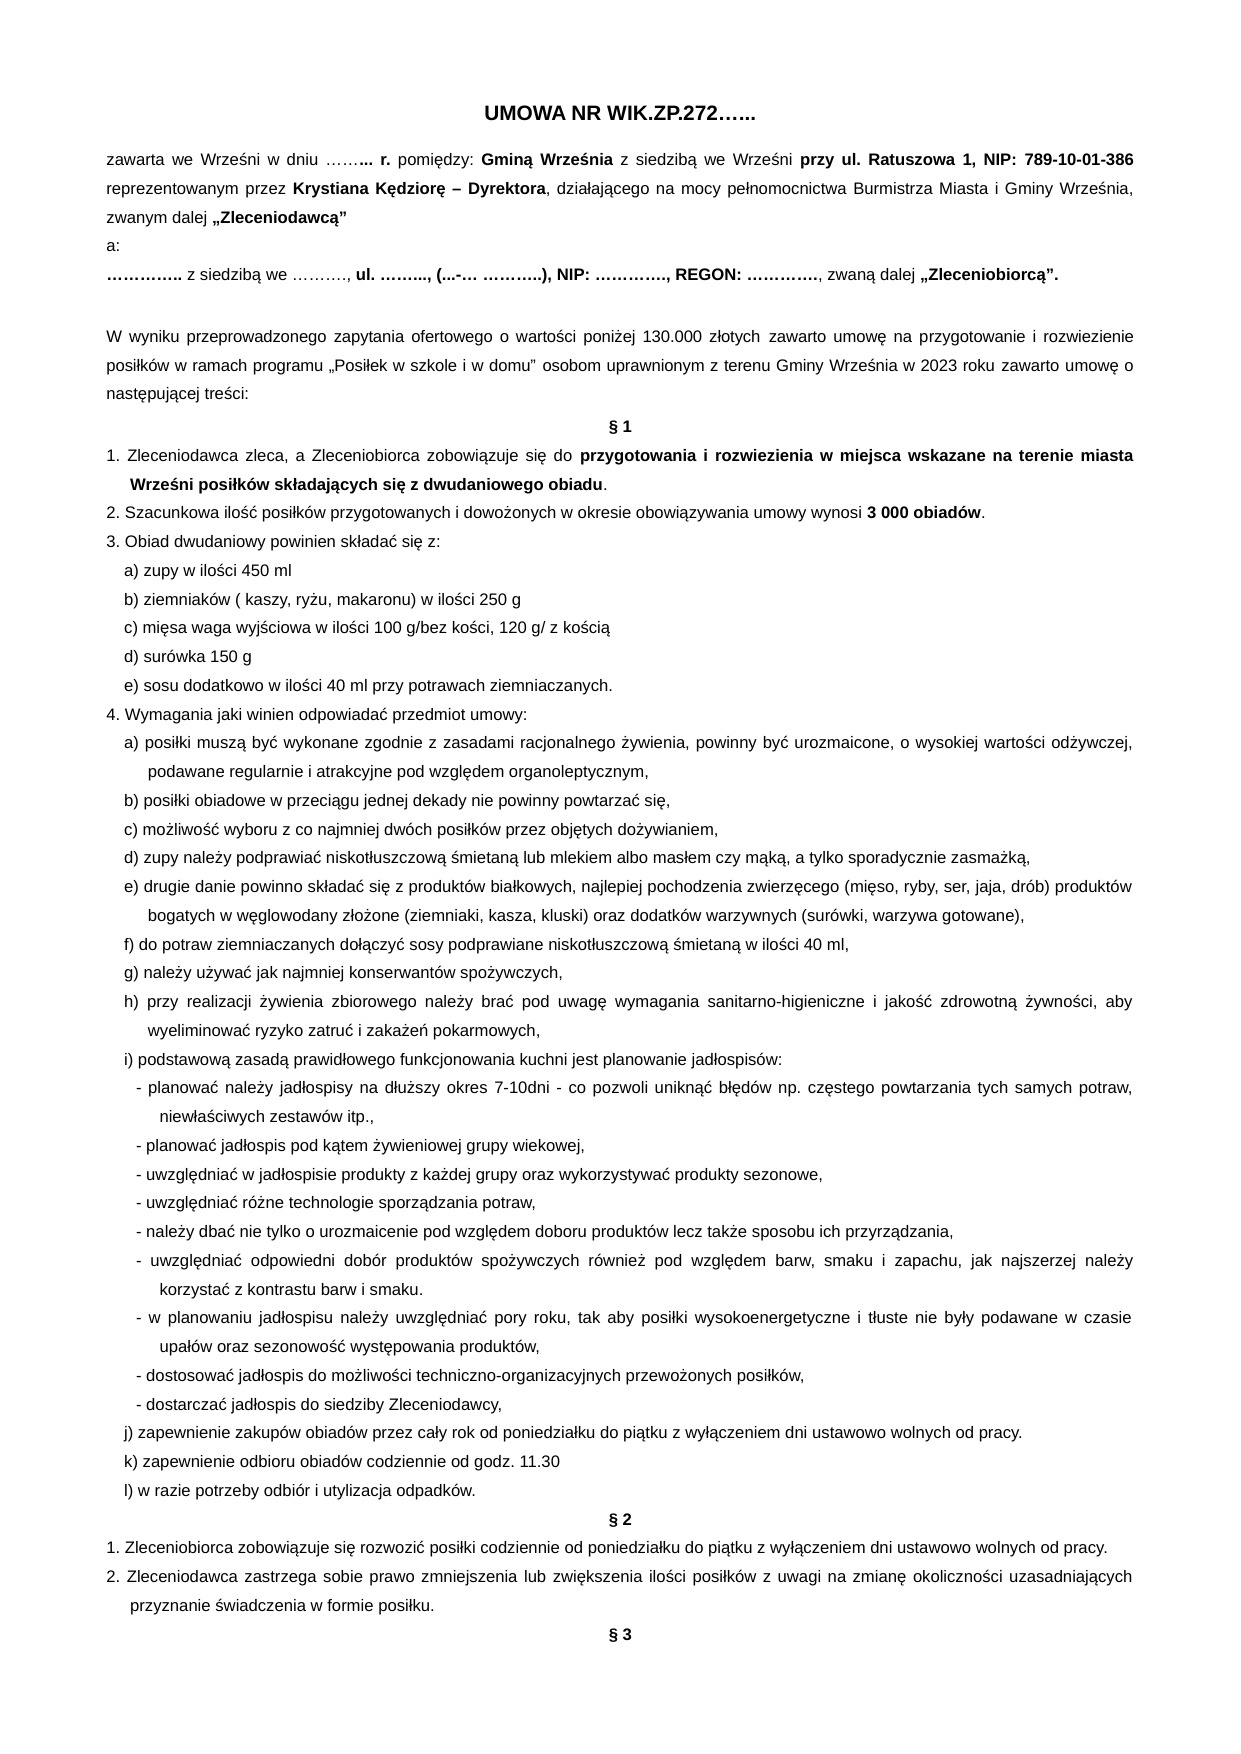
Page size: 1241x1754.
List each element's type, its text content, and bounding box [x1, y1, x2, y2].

text - planować należy jadłospisy na dłuższy okres 7-10dni - co pozwoli uniknąć błędów np. częstego powtarzania tych samych potraw, niewłaściwych zestawów itp., [136, 1078, 1134, 1126]
text l) w razie potrzeby odbiór i utylizacja odpadków. [124, 1481, 1134, 1500]
text f) do potraw ziemniaczanych dołączyć sosy podprawiane niskotłuszczową śmietaną w ilości 40 ml, [124, 934, 1134, 954]
text c) możliwość wyboru z co najmniej dwóch posiłków przez objętych dożywianiem, [124, 819, 1134, 839]
text ………….. z siedzibą we ………., ul. ……..., (...-… ………..), NIP: …………., REGON: …………., zwaną dalej „Zleceniobiorcą”. [106, 265, 1134, 284]
text 1. Zleceniobiorca zobowiązuje się rozwozić posiłki codziennie od poniedziałku do piątku z wyłączeniem dni ustawowo wolnych od pracy. [106, 1538, 1134, 1557]
text j) zapewnienie zakupów obiadów przez cały rok od poniedziałku do piątku z wyłączeniem dni ustawowo wolnych od pracy. [124, 1423, 1134, 1442]
text 2. Zleceniodawca zastrzega sobie prawo zmniejszenia lub zwiększenia ilości posiłków z uwagi na zmianę okoliczności uzasadniających przyznanie świadczenia w formie posiłku. [106, 1567, 1134, 1615]
text c) mięsa waga wyjściowa w ilości 100 g/bez kości, 120 g/ z kością [124, 618, 1134, 637]
text § 3 [106, 1624, 1134, 1644]
text b) posiłki obiadowe w przeciągu jednej dekady nie powinny powtarzać się, [124, 791, 1134, 810]
text 4. Wymagania jaki winien odpowiadać przedmiot umowy: [106, 704, 1134, 724]
text e) sosu dodatkowo w ilości 40 ml przy potrawach ziemniaczanych. [124, 676, 1134, 695]
text d) surówka 150 g [124, 647, 1134, 666]
text § 2 [106, 1509, 1134, 1529]
text - należy dbać nie tylko o urozmaicenie pod względem doboru produktów lecz także sposobu ich przyrządzania, [136, 1222, 1134, 1241]
text i) podstawową zasadą prawidłowego funkcjonowania kuchni jest planowanie jadłospisów: [124, 1049, 1134, 1069]
text a) zupy w ilości 450 ml [124, 561, 1134, 580]
text 1. Zleceniodawca zleca, a Zleceniobiorca zobowiązuje się do przygotowania i rozwiezienia w miejsca wskazane na terenie miasta Wrześni posiłków składających się z dwudaniowego obiadu. [106, 446, 1134, 494]
text e) drugie danie powinno składać się z produktów białkowych, najlepiej pochodzenia zwierzęcego (mięso, ryby, ser, jaja, drób) produktów bogatych w węglowodany złożone (ziemniaki, kasza, kluski) oraz dodatków warzywnych (surówki, warzywa gotowane), [124, 877, 1134, 925]
text § 1 [106, 417, 1134, 436]
text W wyniku przeprowadzonego zapytania ofertowego o wartości poniżej 130.000 złotych zawarto umowę na przygotowanie i rozwiezienie posiłków w ramach programu „Posiłek w szkole i w domu” osobom uprawnionym z terenu Gminy Września w 2023 roku zawarto umowę o następującej treści: [106, 327, 1134, 403]
text UMOWA NR WIK.ZP.272…... [106, 100, 1134, 124]
text - w planowaniu jadłospisu należy uwzględniać pory roku, tak aby posiłki wysokoenergetyczne i tłuste nie były podawane w czasie upałów oraz sezonowość występowania produktów, [136, 1308, 1134, 1356]
text g) należy używać jak najmniej konserwantów spożywczych, [124, 963, 1134, 982]
text 2. Szacunkowa ilość posiłków przygotowanych i dowożonych w okresie obowiązywania umowy wynosi 3 000 obiadów. [106, 503, 1134, 522]
text - planować jadłospis pod kątem żywieniowej grupy wiekowej, [136, 1136, 1134, 1155]
text - uwzględniać odpowiedni dobór produktów spożywczych również pod względem barw, smaku i zapachu, jak najszerzej należy korzystać z kontrastu barw i smaku. [136, 1251, 1134, 1299]
text zawarta we Wrześni w dniu ……... r. pomiędzy: Gminą Września z siedzibą we Wrześni przy ul. Ratuszowa 1, NIP: 789-10-01-386 reprezentowanym przez Krystiana Kędziorę – Dyrektora, działającego na mocy pełnomocnictwa Burmistrza Miasta i Gminy Września, zwanym dalej „Zleceniodawcą” [106, 150, 1134, 227]
text d) zupy należy podprawiać niskotłuszczową śmietaną lub mlekiem albo masłem czy mąką, a tylko sporadycznie zasmażką, [124, 848, 1134, 867]
text k) zapewnienie odbioru obiadów codziennie od godz. 11.30 [124, 1452, 1134, 1471]
text - uwzględniać w jadłospisie produkty z każdej grupy oraz wykorzystywać produkty sezonowe, [136, 1164, 1134, 1184]
text h) przy realizacji żywienia zbiorowego należy brać pod uwagę wymagania sanitarno-higieniczne i jakość zdrowotną żywności, aby wyeliminować ryzyko zatruć i zakażeń pokarmowych, [124, 992, 1134, 1040]
text a) posiłki muszą być wykonane zgodnie z zasadami racjonalnego żywienia, powinny być urozmaicone, o wysokiej wartości odżywczej, podawane regularnie i atrakcyjne pod względem organoleptycznym, [124, 733, 1134, 781]
text - dostarczać jadłospis do siedziby Zleceniodawcy, [136, 1394, 1134, 1414]
text b) ziemniaków ( kaszy, ryżu, makaronu) w ilości 250 g [124, 589, 1134, 609]
text - dostosować jadłospis do możliwości techniczno-organizacyjnych przewożonych posiłków, [136, 1366, 1134, 1385]
text a: [106, 236, 1134, 255]
text 3. Obiad dwudaniowy powinien składać się z: [106, 532, 1134, 551]
text - uwzględniać różne technologie sporządzania potraw, [136, 1193, 1134, 1212]
